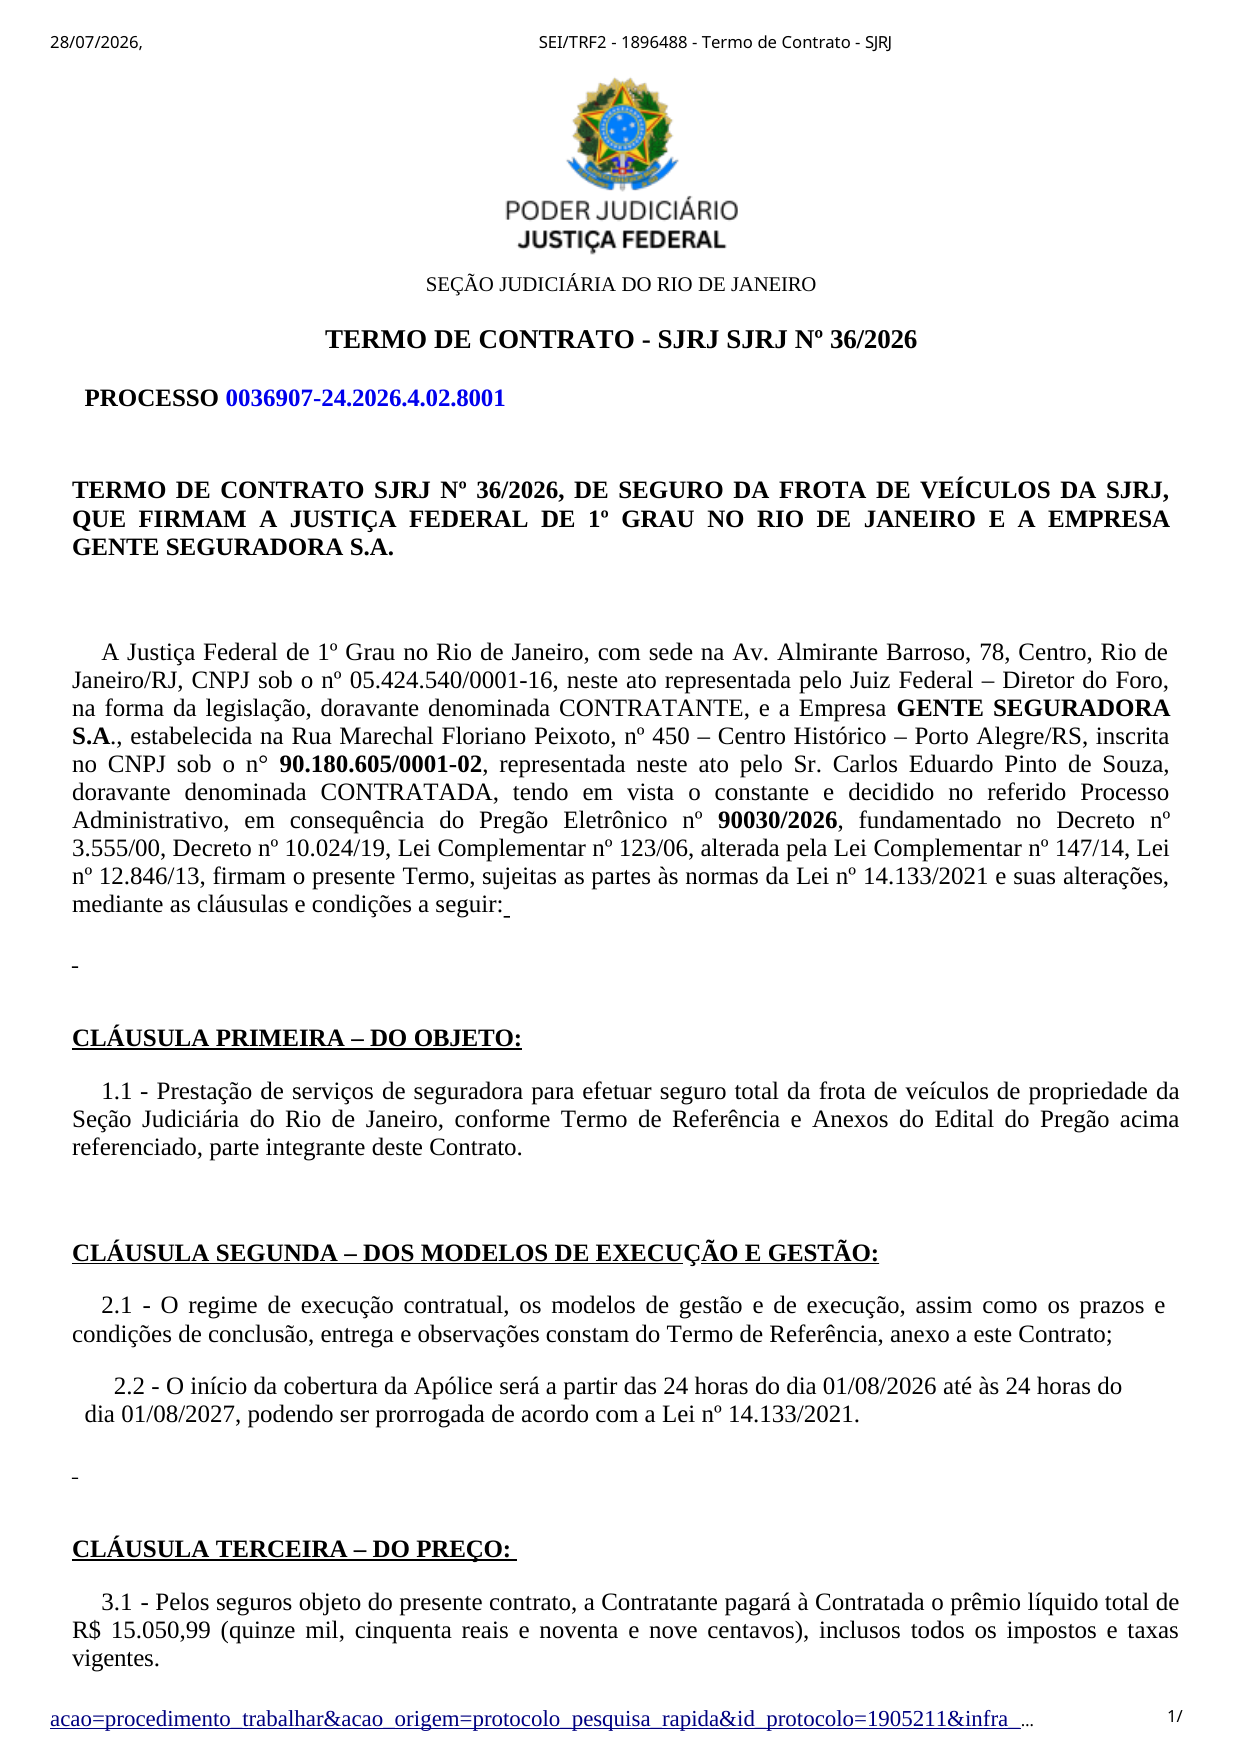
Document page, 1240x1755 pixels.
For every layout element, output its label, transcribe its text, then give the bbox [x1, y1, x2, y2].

text A Justiça Federal de 1º Grau no Rio de Janeiro, com sede na Av. Almirante Barroso, 78, Centro, Rio de Janeiro/RJ, CNPJ sob o nº 05.424.540/0001-16, neste ato representada pelo Juiz Federal – Diretor do Foro, na forma da legislação, doravante denominada CONTRATANTE, e a Empresa GENTE SEGURADORA S.A., estabelecida na Rua Marechal Floriano Peixoto, nº 450 – Centro Histórico – Porto Alegre/RS, inscrita no CNPJ sob o n° 90.180.605/0001-02, representada neste ato pelo Sr. Carlos Eduardo Pinto de Souza, doravante denominada CONTRATADA, tendo em vista o constante e decidido no referido Processo Administrativo, em consequência do Pregão Eletrônico nº 90030/2026, fundamentado no Decreto nº 3.555/00, Decreto nº 10.024/19, Lei Complementar nº 123/06, alterada pela Lei Complementar nº 147/14, Lei nº 12.846/13, firmam o presente Termo, sujeitas as partes às normas da Lei nº 14.133/2021 e suas alterações, mediante as cláusulas e condições a seguir: [72, 638, 1171, 917]
list - O início da cobertura da Apólice será a partir das 24 horas do dia 01/08/2026 até às 24 horas do dia 01/08/2027, podendo ser prorrogada de acordo com a Lei nº 14.133/2021. [84, 1372, 1158, 1428]
text SEÇÃO JUDICIÁRIA DO RIO DE JANEIRO [107, 272, 1135, 296]
text TERMO DE CONTRATO SJRJ Nº 36/2026, DE SEGURO DA FROTA DE VEÍCULOS DA SJRJ, QUE FIRMAM A JUSTIÇA FEDERAL DE 1º GRAU NO RIO DE JANEIRO E A EMPRESA GENTE SEGURADORA S.A. [72, 477, 1171, 560]
list - O regime de execução contratual, os modelos de gestão e de execução, assim como os prazos e condições de conclusão, entrega e observações constam do Termo de Referência, anexo a este Contrato; [72, 1292, 1181, 1347]
subtitle CLÁUSULA SEGUNDA – DOS MODELOS DE EXECUÇÃO E GESTÃO: [72, 1238, 1181, 1267]
list - Pelos seguros objeto do presente contrato, a Contratante pagará à Contratada o prêmio líquido total de R$ 15.050,99 (quinze mil, cinquenta reais e noventa e nove centavos), inclusos todos os impostos e taxas vigentes. [72, 1588, 1181, 1672]
subtitle TERMO DE CONTRATO - SJRJ SJRJ Nº 36/2026 [107, 323, 1135, 354]
subtitle PROCESSO 0036907-24.2026.4.02.8001 [84, 383, 1181, 411]
list - Prestação de serviços de seguradora para efetuar seguro total da frota de veículos de propriedade da Seção Judiciária do Rio de Janeiro, conforme Termo de Referência e Anexos do Edital do Pregão acima referenciado, parte integrante deste Contrato. [72, 1077, 1181, 1161]
subtitle CLÁUSULA TERCEIRA – DO PREÇO: [72, 1534, 1181, 1563]
subtitle CLÁUSULA PRIMEIRA – DO OBJETO: [72, 1023, 1181, 1052]
